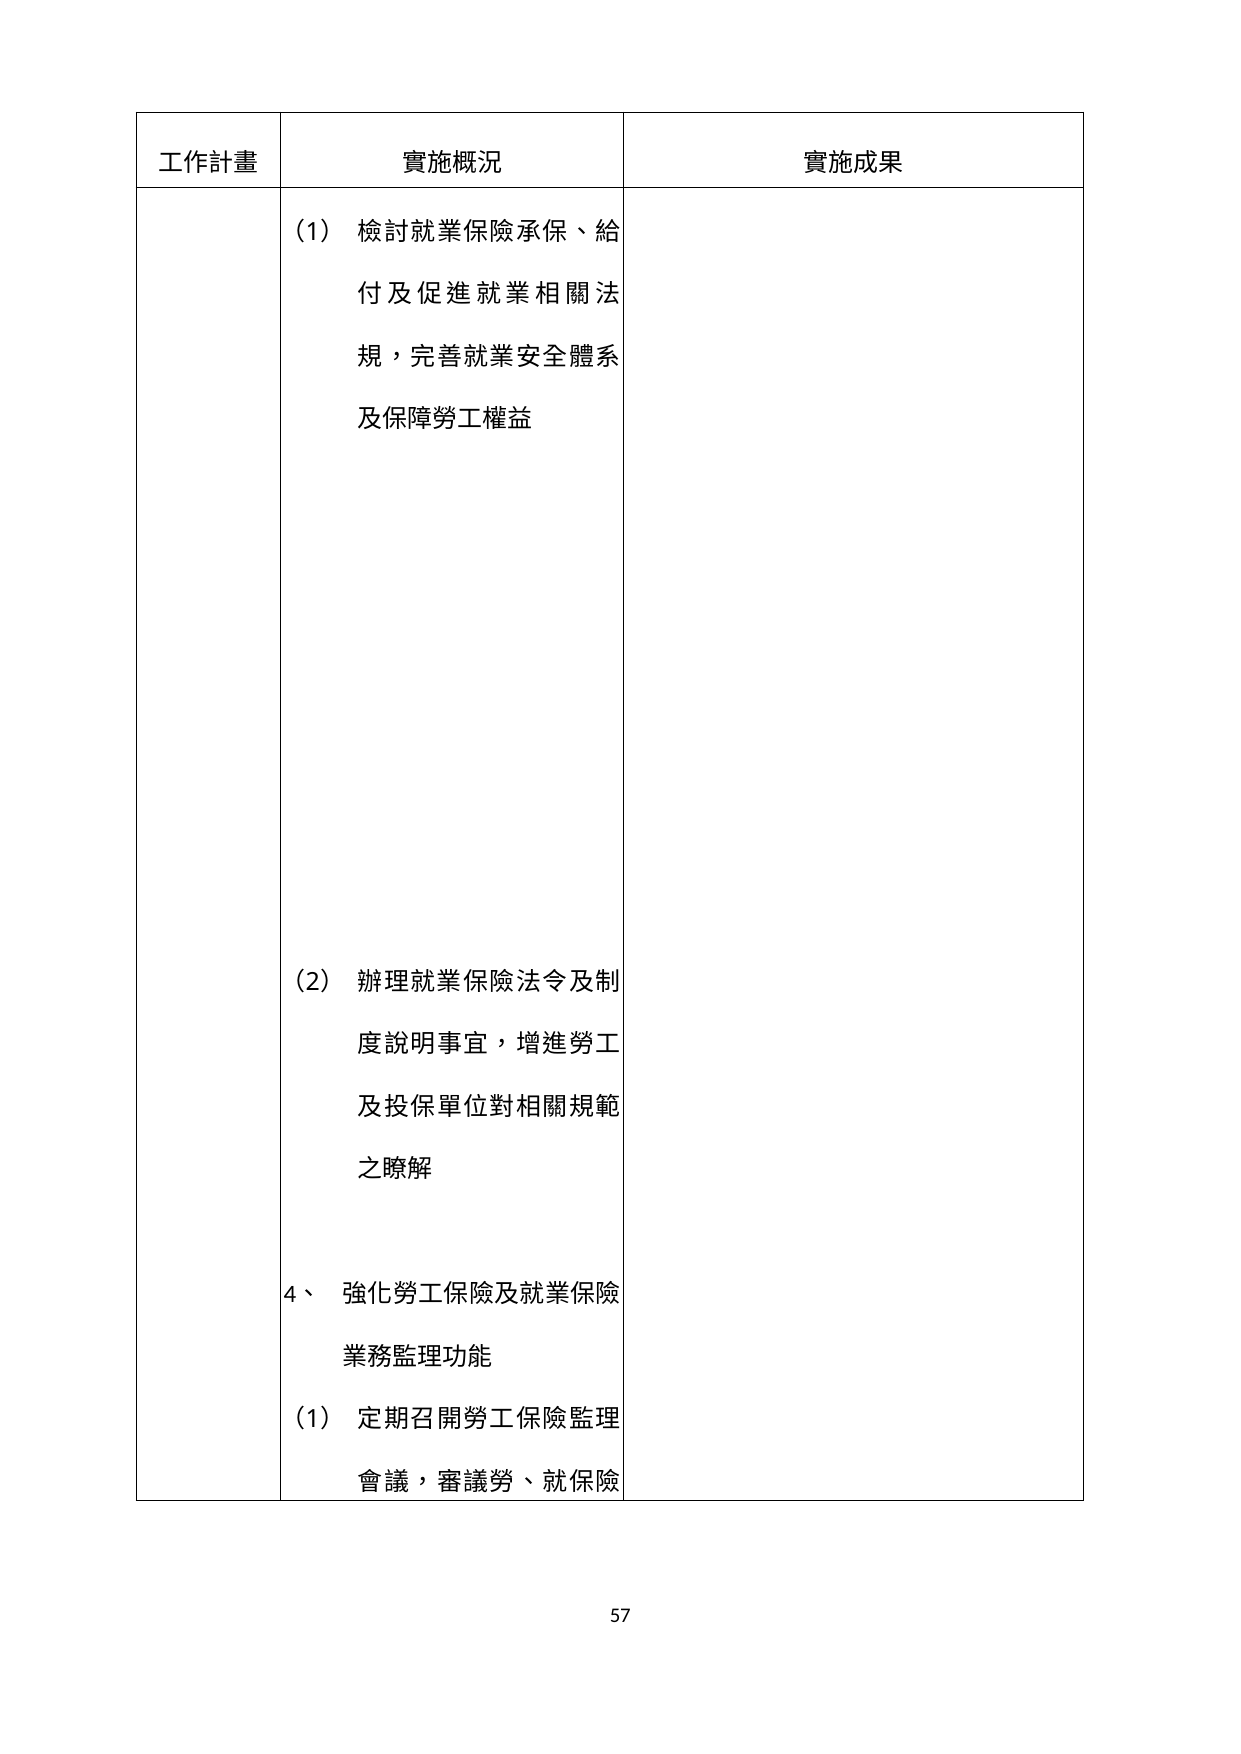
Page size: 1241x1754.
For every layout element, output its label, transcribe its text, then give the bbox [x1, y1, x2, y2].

table_cell [137, 188, 280, 1500]
table_cell 健全勞工保險制度，改善勞工保險財務 完善勞工保險法制，賡續檢討修正勞工保險條例相關法規及解釋函令 持續檢討保險財務，維持年金制度之穩定運作 辦理勞工保險法令及制度說明事宜，提升勞工及投保單位對相關規範之瞭解 完備職業災害保障制度，增進職災勞工權益 研訂「勞工職業災害保險及保護法」相關配套措施，以確保職災勞工保險權益 辦理「勞工職業災害保險及保護法」法令及制度說明事宜，提升勞工及投保單位對相關規範之瞭解 完備就業保險制度，提升促進就業功能 檢討就業保險承保、給付及促進就業相關法規，完善就業安全體系及保障勞工權益 辦理就業保險法令及制度說明事宜，增進勞工及投保單位對相關規範之瞭解 強化勞工保險及就業保險業務監理功能 定期召開勞工保險監理會議，審議勞、就保險年度工作計畫及預、決算與其他業務監理事項 辦理勞工保險及就業保險業務檢查、財務帳務檢查及外部訪查等業務 [281, 188, 623, 1500]
table_header 實施成果 [624, 113, 1083, 187]
table_cell 修正發布「職業災害勞工醫療期間退保繼續參加勞工保險辦法」，並自111年5月1日施行。 修正發布「勞工保險爭議事項審議辦法」部分條文，並自111年5月1日施行。 修正發布「被裁減資遣被保險人繼續參加勞工保險及保險給付辦法」並自111年4月21日施行。 111年4月27日公告98年度、99年度、102年度至104年度依規定請領勞工保險年金給付者，因消費者物價指數累計成長率已達法定調整標準，故自111年5月起調整勞工保險年金給付金額。 修正發布「災區受災勞工保險與勞工職業災害保險及就業保險被保險人保險費支應及傷病給付辦法」，並自111年6月17日施行。 函示被保險人如退保後申請傷病給付，於審核期間，再申請老年給付者，得依規定請領傷病給付。另，如被保險人先申請老年給付，於審核期間再申請傷病給付者，其於申請老年給付前之傷病期間，得依規定請領傷病給付。 函示確診之被保險人依規定自111年4月8日起進行居家照護之期間，得依勞工保險條例第33條規定請領普通傷病給付。 函示被保險人於領取勞工職業災害保險部分失能年金給付期間，繼續工作並參加勞工保險，嗣後因普通傷病致失能，經評估為終身無工作能力者，其勞工保險失能年金給付，應依勞工保險條例第55條第2項規定辦理，原請領之部分失能年金給付繼續發給，並適用勞工職業災害保險及保護法第58條及相關規定予以減額調整。 配合勞工職業災害保險及保護法施行，核定勞工保險局所報「職業工會漁會會員參加勞工保險及勞工職業災害保險欠繳保險費處理要點」及「勞動部勞工保險局欠費催收及轉銷呆帳處理要點」修正草案。 因應勞保財務問題，於111年2月撥補300億元挹注勞保基金，及辦理112年預算編列事宜，並持續蒐集、溝通各界意見，研謀因應對策。 公告辦理「111年勞工保險紓困貸款」，受惠勞工8萬1千餘人，撥款總額達81億餘元。 研提「勞工保險局作業基金收支保管及運用辦法」修正草案，並於111年3月16日報請行政院核定發布。 辦理勞保相關法令及年金制度說明會25場次，參與人數2,132人次。 透過本部臉書說明勞保相關規定及權益，計3則貼文。 因應勞工職業災害保險及保護法（以下簡稱災保法）施行，於111年3月15日前完成發布15項授權子法。 會同業務單位盤點災保法相關制度或所涉議題，111年截至6月底止，完成該法相關函釋共4則。 修正發布「勞工保險失能給付標準第3條附表」，以符CEDAW公約規定不應僅針對女性設有年齡限制之訴求。 完成「災保法制度說明動畫製作」並放置於全民勞教e網及本部官方網站，俾利各界點閱，以瞭解本法相關制度。 透過本部臉書說明職災保險相關規定及權益，計9則貼文。 修正就業保險法第19條之2，刪除父母同為被保險人，不得同時請領育嬰留職停薪津貼規定，並於111年1月18日施行。 修正就業保險法第19條之1，增列「無工作收入之父母」為受扶養眷屬加給範圍，並於111年1月18日施行。 配合勞工職業災害保險及保護法施行及就業保險法修正，於111年4月19日修正發布就業保險法施行細則部分條文，並自111年5月1日施行。 規劃辦理就業保險研習營相關事宜。 透過本部臉書說明就業保險相關規定及權益，計4則貼文。 每月定期召開勞工保險監理會議，已完成審議勞、就保險年度工作計畫及預、決算與其他業務監理事項案共45案，分別為報告案34案、討論案11案。 完成111年度勞、就保險業務檢查簡報會議，並已刻正辦理案件抽查事宜。 已規劃111年度勞工保險、就業保險及勞工職業災害保險業務外部訪視會議，共3場次，台中場次已於同年6月9日辦理完竣。 已規劃辦理111年度勞工保險及就業保險財務帳務檢查。 [624, 188, 1083, 1500]
table_header 工作計畫 [137, 113, 280, 187]
table_header 實施概況 [281, 113, 623, 187]
